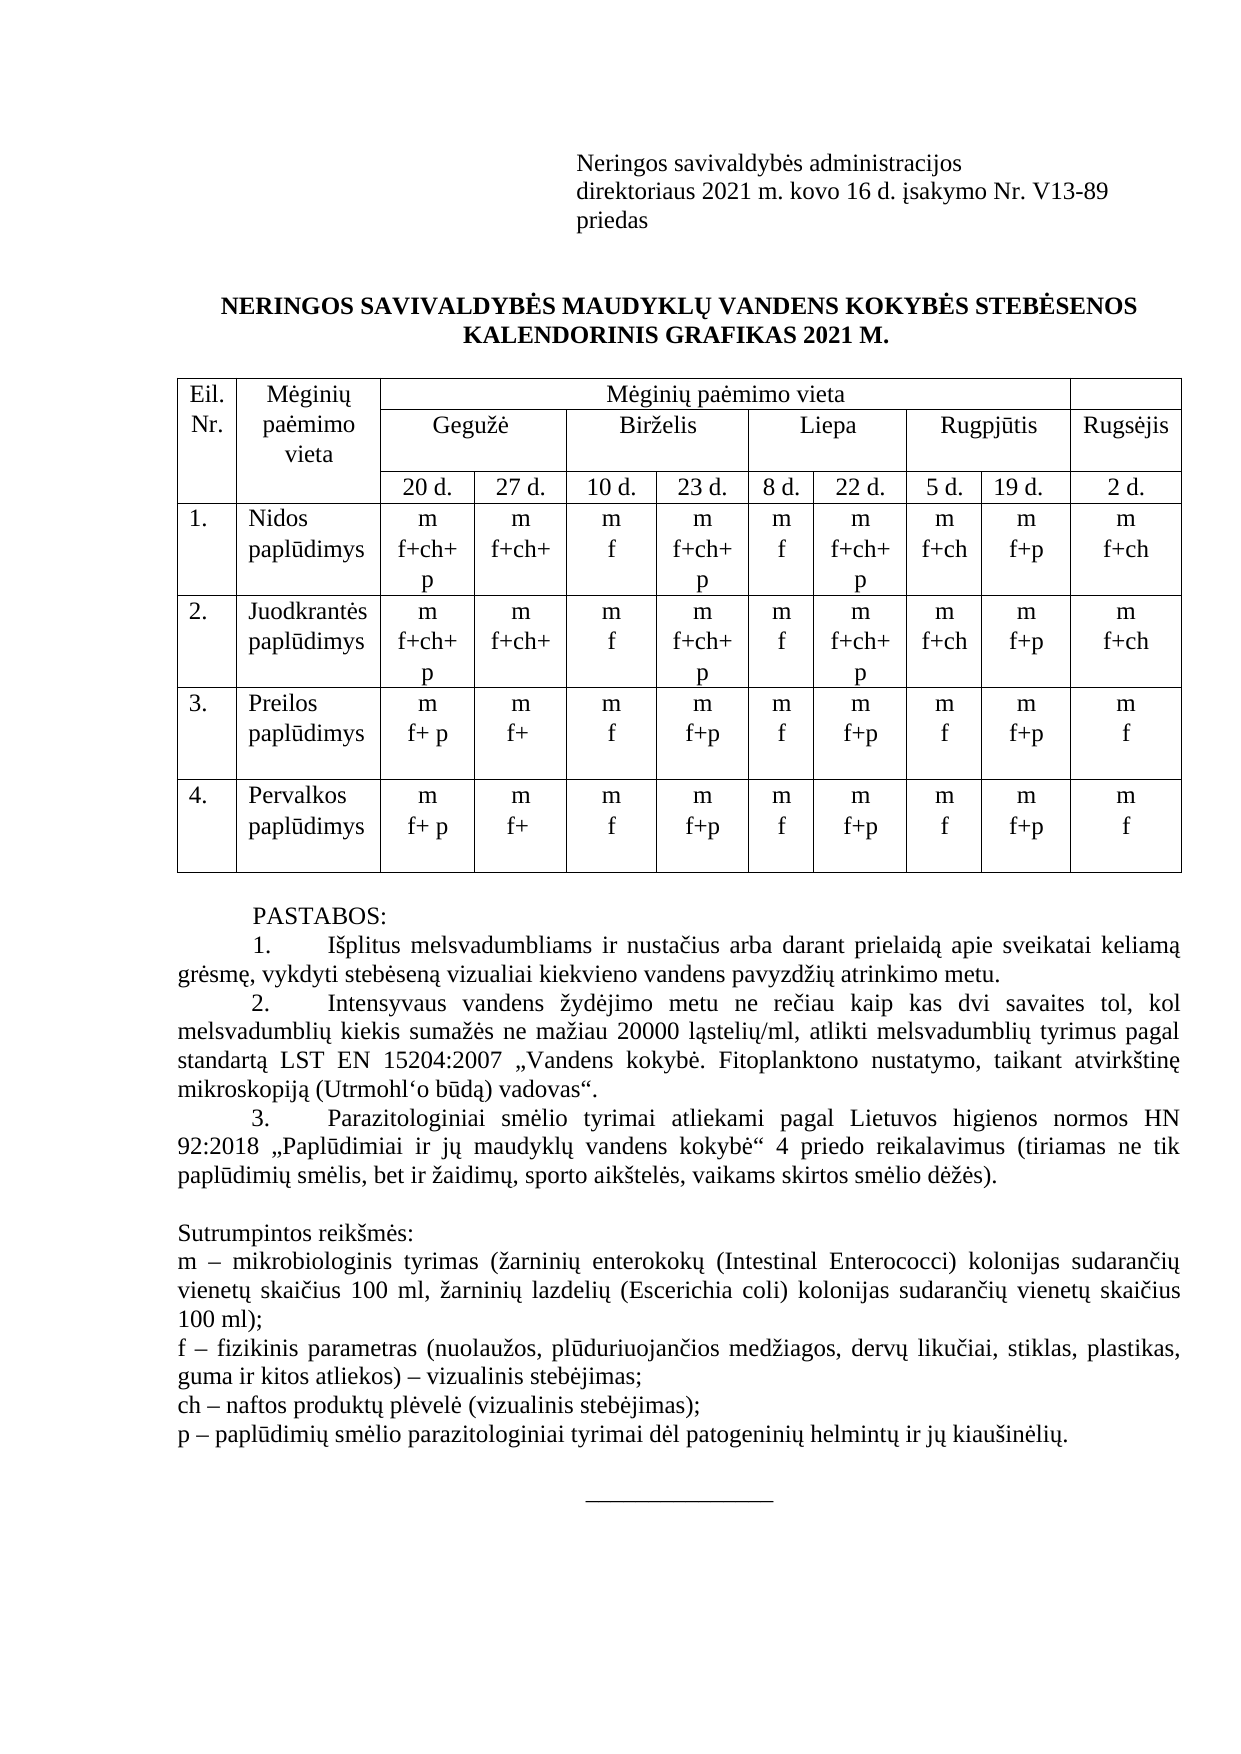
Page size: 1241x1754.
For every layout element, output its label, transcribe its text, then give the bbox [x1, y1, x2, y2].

table_cell 19 d. [982, 472, 1070, 502]
table_cell 2 d. [1071, 472, 1181, 502]
table_cell m f+ch+p [381, 504, 474, 595]
table_cell 5 d. [907, 472, 981, 502]
table_cell Pervalkos paplūdimys [237, 780, 380, 872]
table_cell m f+ch+ [475, 504, 566, 595]
table_cell m f [907, 780, 981, 872]
text p – paplūdimių smėlio parazitologiniai tyrimai dėl patogeninių helmintų ir jų kiaušinėlių. [177, 1419, 1181, 1448]
table_cell m f+ch+p [657, 596, 748, 687]
table_cell 22 d. [814, 472, 906, 502]
table_cell m f+p [814, 688, 906, 779]
table_cell m f+ch+p [657, 504, 748, 595]
table_cell m f [1071, 688, 1181, 779]
text 1. Išplitus melsvadumbliams ir nustačius arba darant prielaidą apie sveikatai keliamą grėsmę, vykdyti stebėseną vizualiai kiekvieno vandens pavyzdžių atrinkimo metu. [177, 930, 1181, 988]
table_cell m f [567, 780, 656, 872]
table_cell m f+ch [1071, 596, 1181, 687]
table_header [1071, 379, 1181, 409]
text Sutrumpintos reikšmės: [177, 1218, 1181, 1246]
table_cell m f [749, 780, 813, 872]
table_cell Preilos paplūdimys [237, 688, 380, 779]
text m – mikrobiologinis tyrimas (žarninių enterokokų (Intestinal Enterococci) kolonijas sudarančių vienetų skaičius 100 ml, žarninių lazdelių (Escerichia coli) kolonijas sudarančių vienetų skaičius 100 ml); [177, 1246, 1181, 1333]
table_cell 2. [178, 596, 236, 687]
table_cell m f [1071, 780, 1181, 872]
text PASTABOS: [177, 901, 1181, 930]
table_cell m f [567, 504, 656, 595]
table_header Eil. Nr. [178, 379, 236, 502]
table_cell m f+p [657, 780, 748, 872]
table_cell m f+p [982, 596, 1070, 687]
table_cell 8 d. [749, 472, 813, 502]
table_cell m f+ch [907, 504, 981, 595]
table_cell m f+ p [381, 688, 474, 779]
table_cell m f [749, 596, 813, 687]
table_header Mėginių paėmimo vieta [381, 379, 1070, 409]
table_cell m f+ch+p [814, 596, 906, 687]
table_cell m f+p [982, 780, 1070, 872]
table_cell m f+ch+p [381, 596, 474, 687]
text 2. Intensyvaus vandens žydėjimo metu ne rečiau kaip kas dvi savaites tol, kol melsvadumblių kiekis sumažės ne mažiau 20000 ląstelių/ml, atlikti melsvadumblių tyrimus pagal standartą LST EN 15204:2007 „Vandens kokybė. Fitoplanktono nustatymo, taikant atvirkštinę mikroskopiją (Utrmohl‘o būdą) vadovas“. [177, 988, 1181, 1103]
table_cell Juodkrantės paplūdimys [237, 596, 380, 687]
table_cell m f+p [657, 688, 748, 779]
text KALENDORINIS GRAFIKAS 2021 M. [177, 320, 1181, 349]
table_cell m f+ch+ [475, 596, 566, 687]
table_cell 27 d. [475, 472, 566, 502]
text direktoriaus 2021 m. kovo 16 d. įsakymo Nr. V13-89 [576, 176, 1181, 205]
table_cell 10 d. [567, 472, 656, 502]
text Neringos savivaldybės administracijos [576, 148, 1181, 176]
table_header Mėginių paėmimo vieta [237, 379, 380, 502]
table_cell m f [907, 688, 981, 779]
table_cell Birželis [567, 410, 748, 471]
table_cell Rugsėjis [1071, 410, 1181, 471]
text _______________ [177, 1476, 1181, 1505]
table_cell m f+p [814, 780, 906, 872]
table_cell m f+ [475, 688, 566, 779]
text priedas [576, 205, 1181, 234]
table_cell m f [749, 688, 813, 779]
table_cell m f+p [982, 504, 1070, 595]
table_cell m f+ch [907, 596, 981, 687]
table_cell 4. [178, 780, 236, 872]
table_cell 23 d. [657, 472, 748, 502]
table_cell Rugpjūtis [907, 410, 1070, 471]
table_cell m f [567, 596, 656, 687]
table_cell Nidos paplūdimys [237, 504, 380, 595]
table_cell m f+ch [1071, 504, 1181, 595]
table_cell m f [567, 688, 656, 779]
table_cell m f+p [982, 688, 1070, 779]
table_cell Liepa [749, 410, 906, 471]
text f – fizikinis parametras (nuolaužos, plūduriuojančios medžiagos, dervų likučiai, stiklas, plastikas, guma ir kitos atliekos) – vizualinis stebėjimas; [177, 1333, 1181, 1390]
table_cell m f [749, 504, 813, 595]
table_cell m f+ [475, 780, 566, 872]
text 3. Parazitologiniai smėlio tyrimai atliekami pagal Lietuvos higienos normos HN 92:2018 „Paplūdimiai ir jų maudyklų vandens kokybė“ 4 priedo reikalavimus (tiriamas ne tik paplūdimių smėlis, bet ir žaidimų, sporto aikštelės, vaikams skirtos smėlio dėžės). [177, 1103, 1181, 1189]
text NERINGOS SAVIVALDYBĖS MAUDYKLŲ VANDENS KOKYBĖS STEBĖSENOS [177, 291, 1181, 320]
text ch – naftos produktų plėvelė (vizualinis stebėjimas); [177, 1390, 1181, 1419]
table_cell m f+ch+p [814, 504, 906, 595]
table_cell 1. [178, 504, 236, 595]
table_cell 20 d. [381, 472, 474, 502]
table_cell Gegužė [381, 410, 566, 471]
table_cell 3. [178, 688, 236, 779]
table_cell m f+ p [381, 780, 474, 872]
